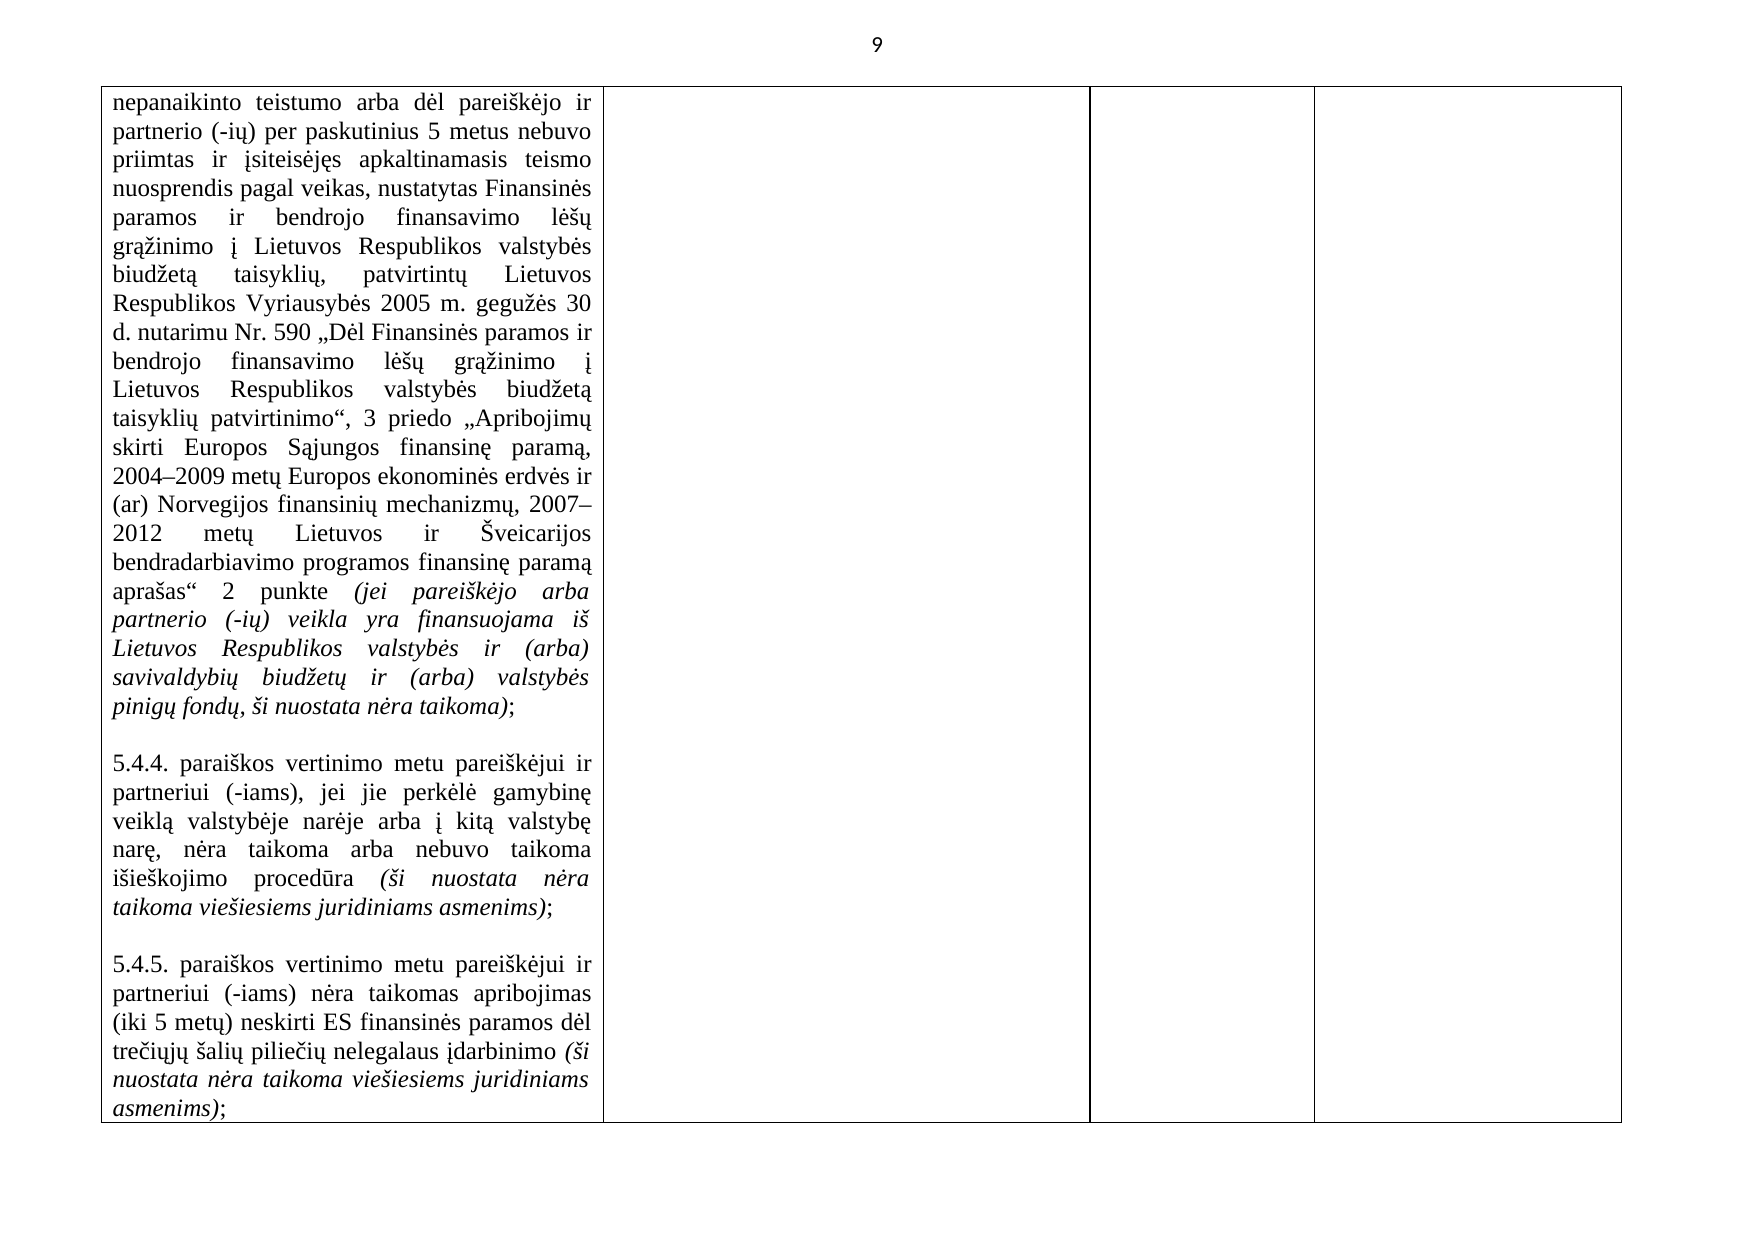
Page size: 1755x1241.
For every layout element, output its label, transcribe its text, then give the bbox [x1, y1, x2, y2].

table_cell [1091, 87, 1314, 1122]
table_cell [604, 87, 1089, 1122]
table_cell nepanaikinto teistumo arba dėl pareiškėjo ir partnerio (-ių) per paskutinius 5 metus nebuvo priimtas ir įsiteisėjęs apkaltinamasis teismo nuosprendis pagal veikas, nustatytas Finansinės paramos ir bendrojo finansavimo lėšų grąžinimo į Lietuvos Respublikos valstybės biudžetą taisyklių, patvirtintų Lietuvos Respublikos Vyriausybės 2005 m. gegužės 30 d. nutarimu Nr. 590 „Dėl Finansinės paramos ir bendrojo finansavimo lėšų grąžinimo į Lietuvos Respublikos valstybės biudžetą taisyklių patvirtinimo“, 3 priedo „Apribojimų skirti Europos Sąjungos finansinę paramą, 2004–2009 metų Europos ekonominės erdvės ir (ar) Norvegijos finansinių mechanizmų, 2007–2012 metų Lietuvos ir Šveicarijos bendradarbiavimo programos finansinę paramą aprašas“ 2 punkte (jei pareiškėjo arba partnerio (-ių) veikla yra finansuojama iš Lietuvos Respublikos valstybės ir (arba) savivaldybių biudžetų ir (arba) valstybės pinigų fondų, ši nuostata nėra taikoma); 5.4.4. paraiškos vertinimo metu pareiškėjui ir partneriui (-iams), jei jie perkėlė gamybinę veiklą valstybėje narėje arba į kitą valstybę narę, nėra taikoma arba nebuvo taikoma išieškojimo procedūra (ši nuostata nėra taikoma viešiesiems juridiniams asmenims); 5.4.5. paraiškos vertinimo metu pareiškėjui ir partneriui (-iams) nėra taikomas apribojimas (iki 5 metų) neskirti ES finansinės paramos dėl trečiųjų šalių piliečių nelegalaus įdarbinimo (ši nuostata nėra taikoma viešiesiems juridiniams asmenims); [102, 87, 603, 1122]
table_cell [1315, 87, 1621, 1122]
